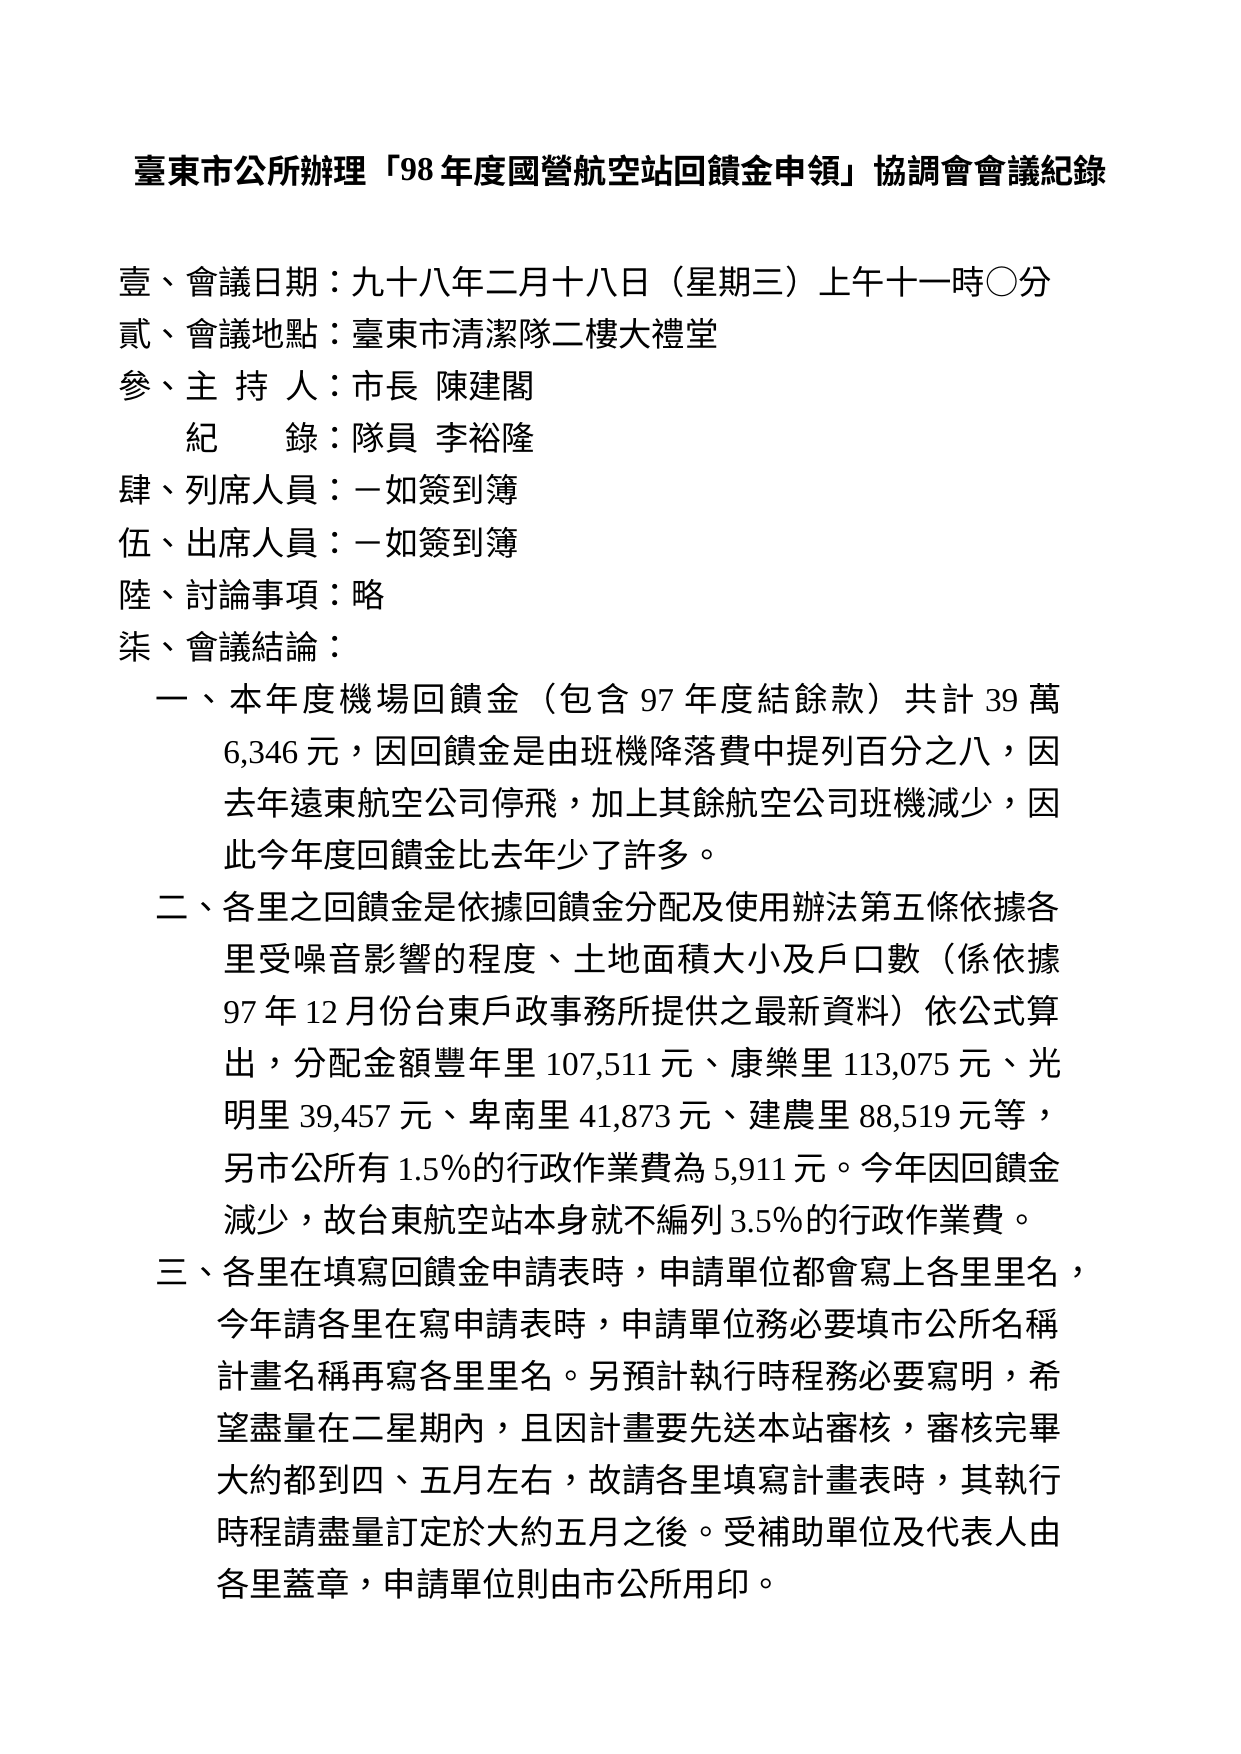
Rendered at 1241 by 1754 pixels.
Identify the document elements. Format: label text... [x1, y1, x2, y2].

text 一、本年度機場回饋金（包含97年度結餘款）共計39萬6,346元，因回饋金是由班機降落費中提列百分之八，因去年遠東航空公司停飛，加上其餘航空公司班機減少，因此今年度回饋金比去年少了許多。 [156, 669, 1062, 877]
text 肆、列席人員：－如簽到簿 [118, 460, 1122, 512]
text 柒、會議結論： [118, 617, 1062, 669]
text 伍、出席人員：－如簽到簿 [118, 512, 1122, 564]
text 壹、會議日期：九十八年二月十八日（星期三）上午十一時○分 [118, 252, 1122, 304]
text 紀 錄：隊員 李裕隆 [118, 408, 1122, 460]
text 參、主 持 人：市長 陳建閣 [118, 356, 1122, 408]
text 二、各里之回饋金是依據回饋金分配及使用辦法第五條依據各里受噪音影響的程度、土地面積大小及戶口數（係依據97年12月份台東戶政事務所提供之最新資料）依公式算出，分配金額豐年里107,511元、康樂里113,075元、光明里39,457元、卑南里41,873元、建農里88,519元等，另市公所有1.5％的行政作業費為5,911元。今年因回饋金減少，故台東航空站本身就不編列3.5％的行政作業費。 [156, 877, 1062, 1242]
text 陸、討論事項：略 [118, 564, 1062, 617]
text 臺東市公所辦理「98年度國營航空站回饋金申領」協調會會議紀錄 [118, 127, 1122, 189]
text 貳、會議地點：臺東市清潔隊二樓大禮堂 [118, 304, 1122, 356]
text 三、各里在填寫回饋金申請表時，申請單位都會寫上各里里名，今年請各里在寫申請表時，申請單位務必要填市公所名稱，計畫名稱再寫各里里名。另預計執行時程務必要寫明，希望盡量在二星期內，且因計畫要先送本站審核，審核完畢大約都到四、五月左右，故請各里填寫計畫表時，其執行時程請盡量訂定於大約五月之後。受補助單位及代表人由各里蓋章，申請單位則由市公所用印。 [156, 1242, 1062, 1606]
